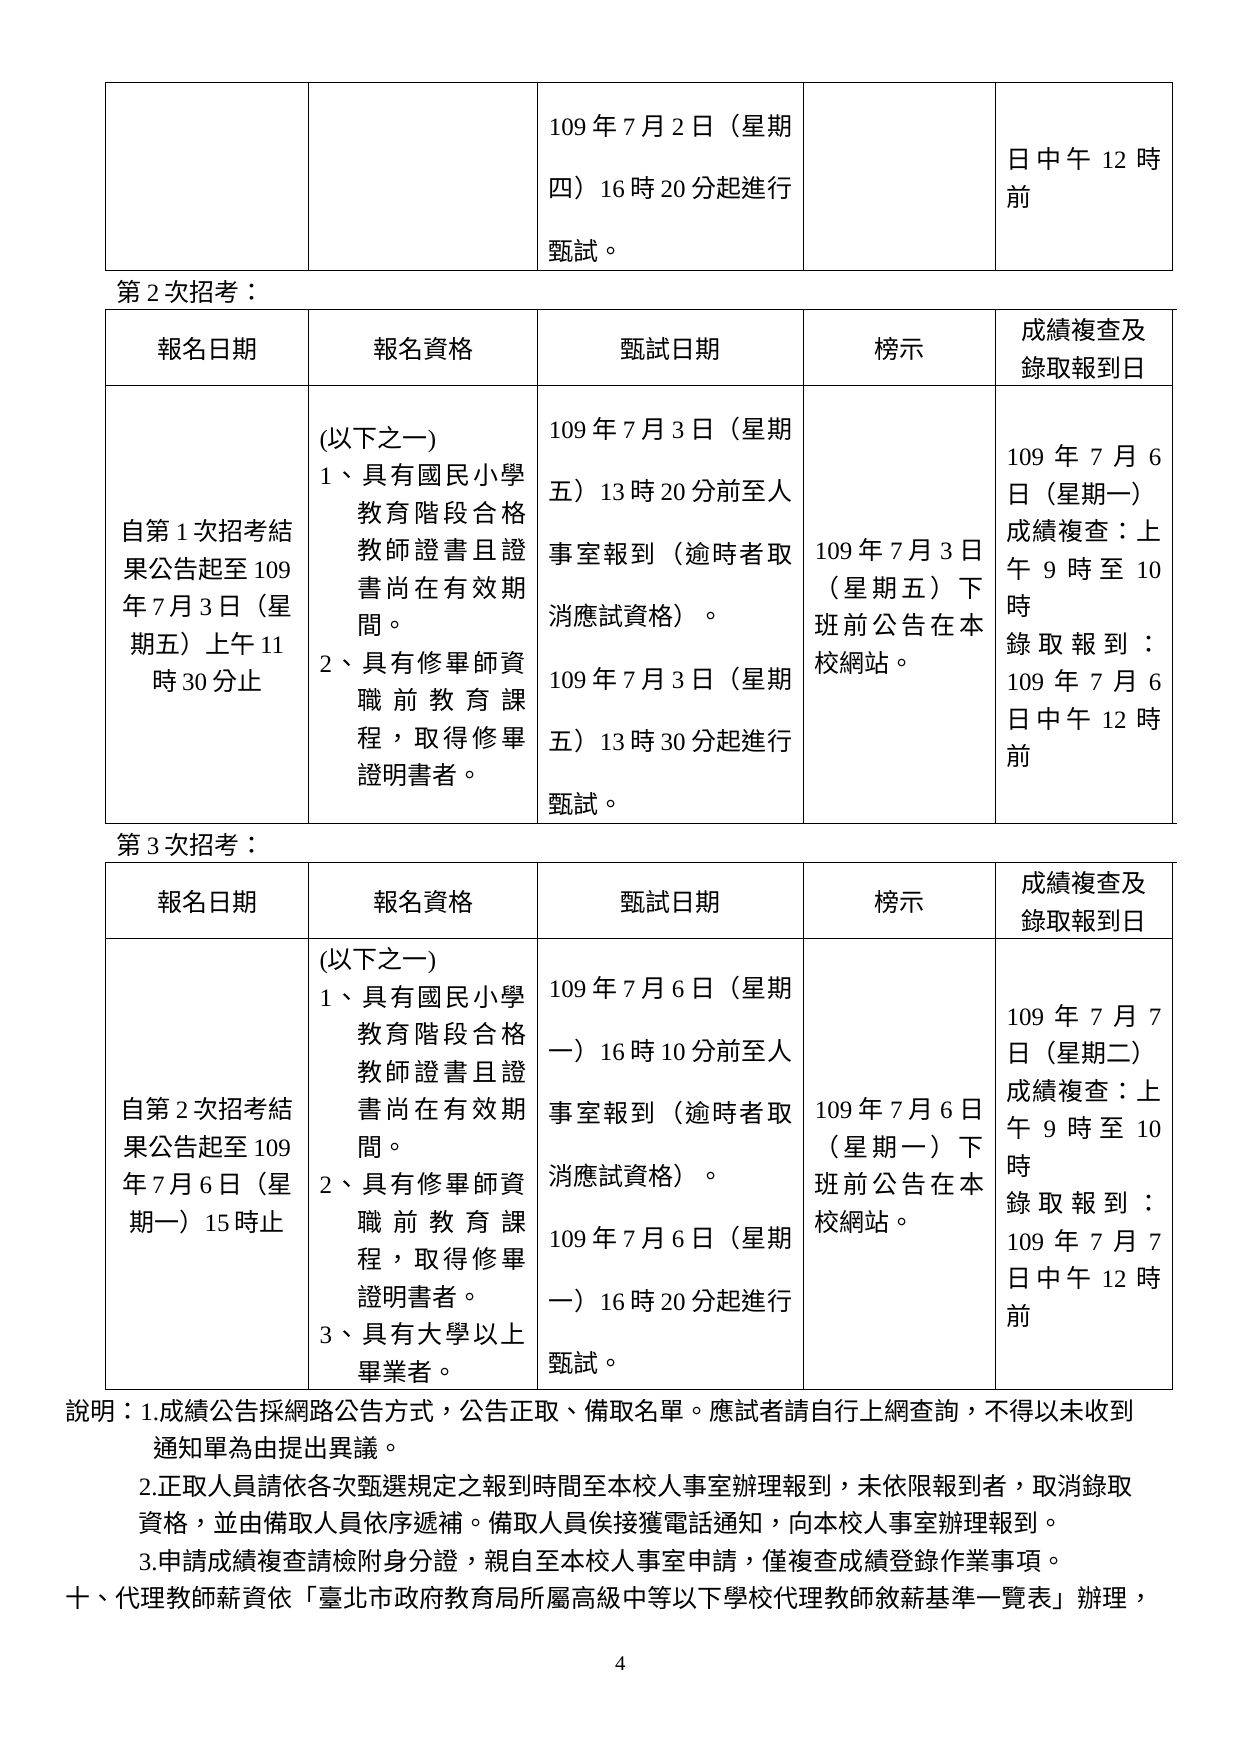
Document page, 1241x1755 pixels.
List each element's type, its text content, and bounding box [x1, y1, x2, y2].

table_cell 成績複查及 錄取報到日 [996, 863, 1172, 938]
table_cell [804, 83, 995, 270]
table_cell 甄試日期 [538, 863, 803, 938]
table_cell 日中午12時前 [996, 83, 1172, 270]
table_cell 榜示 [804, 863, 995, 938]
table_cell 109年7月3日（星期五）下班前公告在本校網站。 [804, 386, 995, 823]
table_cell 109年7月2日（星期四）16時20分起進行甄試。 [538, 83, 803, 270]
table_cell [106, 83, 308, 270]
table_cell 成績複查及 錄取報到日 [996, 310, 1172, 385]
table_cell 甄試日期 [538, 310, 803, 385]
table_cell 報名日期 [106, 863, 308, 938]
text 十、代理教師薪資依「臺北市政府教育局所屬高級中等以下學校代理教師敘薪基準一覽表」辦理， [65, 1577, 1175, 1615]
table_cell 109年7月6日（星期一）16時10分前至人事室報到（逾時者取消應試資格）。 109年7月6日（星期一）16時20分起進行甄試。 [538, 939, 803, 1389]
table_cell [1173, 863, 1177, 938]
text 3.申請成績複查請檢附身分證，親自至本校人事室申請，僅複查成績登錄作業事項。 [124, 1540, 1175, 1577]
text 通知單為由提出異議。 [154, 1427, 1175, 1465]
table_cell 自第2次招考結果公告起至109年7月6日（星期一）15時止 [106, 939, 308, 1389]
table_cell (以下之一) 1、具有國民小學教育階段合格教師證書且證書尚在有效期間。 2、具有修畢師資職前教育課程，取得修畢證明書者。 [309, 386, 537, 823]
table_cell [1173, 82, 1177, 270]
table_cell (以下之一) 1、具有國民小學教育階段合格教師證書且證書尚在有效期間。 2、具有修畢師資職前教育課程，取得修畢證明書者。 3、具有大學以上畢業者。 [309, 939, 537, 1389]
table_cell 報名資格 [309, 310, 537, 385]
table_cell 第2次招考： [105, 270, 1177, 309]
table_cell 自第1次招考結果公告起至109年7月3日（星期五）上午11時30分止 [106, 386, 308, 823]
table_cell 榜示 [804, 310, 995, 385]
table_cell 報名日期 [106, 310, 308, 385]
table_cell [309, 83, 537, 270]
table_cell [1173, 310, 1177, 385]
table_cell 109年7月6日（星期一）下班前公告在本校網站。 [804, 939, 995, 1389]
table_cell [1173, 938, 1177, 1389]
table_cell 報名資格 [309, 863, 537, 938]
table_cell 109年7月3日（星期五）13時20分前至人事室報到（逾時者取消應試資格）。 109年7月3日（星期五）13時30分起進行甄試。 [538, 386, 803, 823]
table_cell 第3次招考： [105, 824, 1177, 862]
table_cell [1173, 385, 1177, 823]
text 說明：1.成績公告採網路公告方式，公告正取、備取名單。應試者請自行上網查詢，不得以未收到 [65, 1390, 1175, 1427]
table_cell 109年7月6日（星期一） 成績複查：上午9時至10時 錄取報到：109年7月6日中午12時前 [996, 386, 1172, 823]
text 資格，並由備取人員依序遞補。備取人員俟接獲電話通知，向本校人事室辦理報到。 [124, 1502, 1175, 1540]
text 2.正取人員請依各次甄選規定之報到時間至本校人事室辦理報到，未依限報到者，取消錄取 [124, 1465, 1175, 1502]
table_cell 109年7月7日（星期二） 成績複查：上午9時至10時 錄取報到：109年7月7日中午12時前 [996, 939, 1172, 1389]
